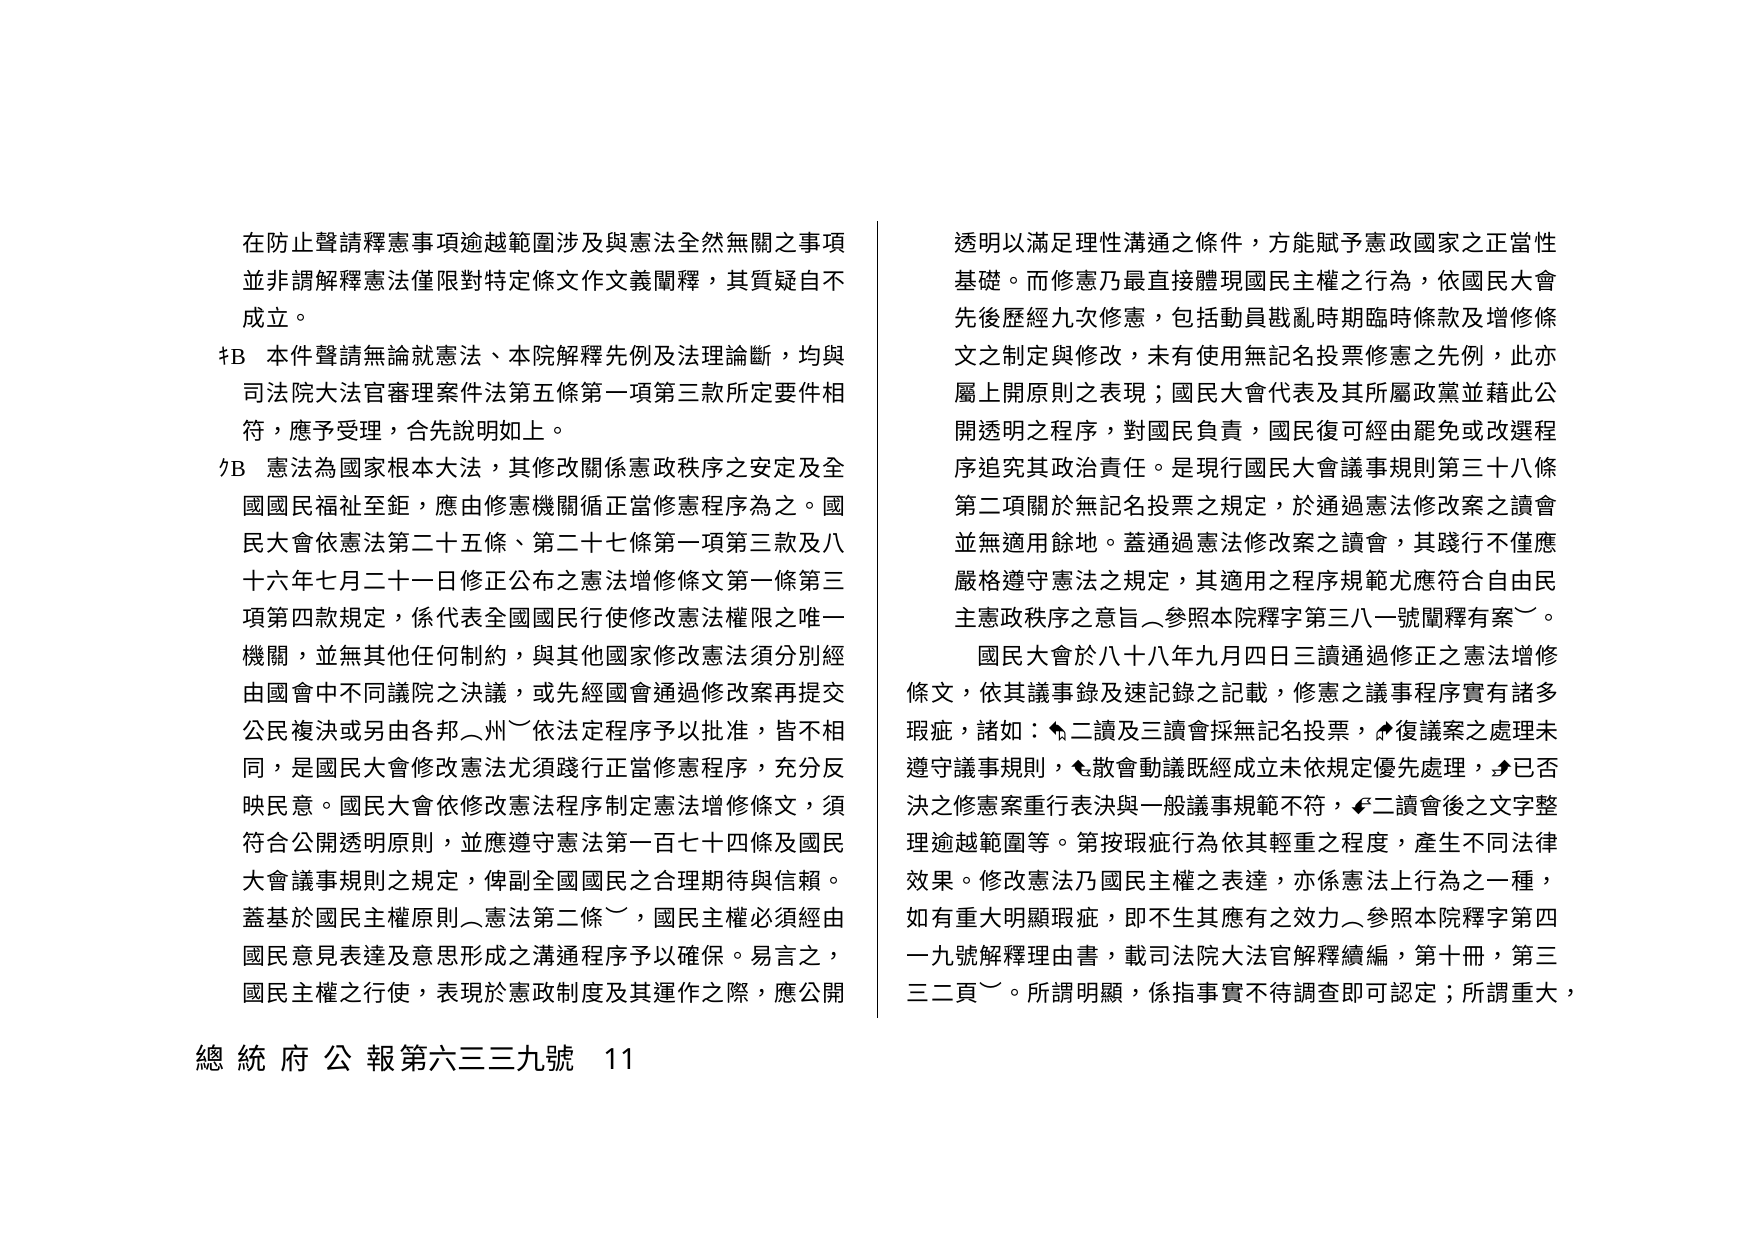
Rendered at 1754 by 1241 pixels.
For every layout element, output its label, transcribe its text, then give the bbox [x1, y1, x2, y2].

list 本件聲請無論就憲法、本院解釋先例及法理論斷，均與司法院大法官審理案件法第五條第一項第三款所定要件相符，應予受理，合先說明如上。 [195, 334, 847, 447]
text 國民大會於八十八年九月四日三讀通過修正之憲法增修條文，依其議事錄及速記錄之記載，修憲之議事程序實有諸多瑕疵，諸如：二讀及三讀會採無記名投票，復議案之處理未遵守議事規則，散會動議既經成立未依規定優先處理，已否決之修憲案重行表決與一般議事規範不符，二讀會後之文字整理逾越範圍等。第按瑕疵行為依其輕重之程度，產生不同法律效果。修改憲法乃國民主權之表達，亦係憲法上行為之一種，如有重大明顯瑕疵，即不生其應有之效力︵參照本院釋字第四一九號解釋理由書，載司法院大法官解釋續編，第十冊，第三三二頁︶。所謂明顯，係指事實不待調查即可認定；所謂重大，就議事程序而言則指瑕疵之存在已喪失其程序之正當性，而違反修憲條文成立或效力之基本規定︵參照本院釋字第三四二號解釋理由書，前引續編，第八冊，第一九頁︶。前述各種瑕疵之中，無記名投票已達重大明顯之程度。國民大會行使職權之程序，得就開議之出席人數、可決人數、提案暨表決等事項，於不牴觸憲法與法律範圍內，自行訂立議事規範行之。國民大會議事規則第三十八條第二項規定：﹁前項之表決方法，得由主席酌定以舉手、起立、表決器或投票行之。主席裁定無記名投票時，如有出席代表三分之一以上之提議，則應採用記名投票﹂。此項規定在一般議案之表決固有其適用，若屬於通過憲法修改案之讀會時仍採用無記名投票，則與前述公開透明原則有違。查本件國民大會於八十八年九月四日議決通過之憲法增修條文，其二讀及三讀程序，依第三屆國民大會第四次會議第十八次大會議事錄記載，係採無記名投票方式，微論已與前述公開透明原則有所牴觸，即衡諸會議時所適用之國民大會議事規則第三十八條第二項，亦顯屬有違。蓋依上開議事錄記載，修憲案於進行二讀會及三讀會以前，已有代表提議：於修憲各議案進行二讀會及三讀會時以無記名投票方式為之，經表決結果，在場人數二百四十二人，贊成者為一百五十人。惟另有代表提案依國民大會議事規則第三十八條第二項規定建請大會在處理所有修憲提案表決時，採用記名投票方式行之。經表決結果，在場人數二百四十二人，贊成者有八十七人，投票贊成者已超過出席代表三分之一。依前述議事規則第三十八條第二項規定意旨，表決方式即應採用記名投票，方屬正辦，此不因大會主席就表決方式有無裁決而有異，蓋上述規定之意旨，乃在尊重少數代表之意見，以實現程序正義。詎大會竟以多數決採用無記名投票，表決修憲提案，顯已違反議事規則第三十八條第二項所定三分之一以上代表人數得為提議之保障規定，亦與行憲以來修憲程序之先例不符，致選民對國民大會代表行使職權之意見無從知悉。憲法第一百三十三條﹁被選舉人得由原選舉區依法罷免之﹂之規定以及本院釋字第四○一號解釋：﹁國民大會代表經國內選舉區選出者，其原選舉區選舉人，認為國民大會代表所為之言論及表決不當者，得依法罷免﹂之釋示，暨依本院釋字第三三一號解釋意旨，各政黨對該黨僑居國外國民及全國不分區之代表追究其黨紀責任，使其喪失黨員資格，連帶喪失代表身分，均無從貫徹。聲請意旨指修憲行為具有明顯重大瑕疵非無理由，此部分之修憲程序違反修憲條文發生效力之基本規範。 [907, 634, 1559, 1009]
list 透明以滿足理性溝通之條件，方能賦予憲政國家之正當性基礎。而修憲乃最直接體現國民主權之行為，依國民大會先後歷經九次修憲，包括動員戡亂時期臨時條款及增修條文之制定與修改，未有使用無記名投票修憲之先例，此亦屬上開原則之表現；國民大會代表及其所屬政黨並藉此公開透明之程序，對國民負責，國民復可經由罷免或改選程序追究其政治責任。是現行國民大會議事規則第三十八條第二項關於無記名投票之規定，於通過憲法修改案之讀會並無適用餘地。蓋通過憲法修改案之讀會，其踐行不僅應嚴格遵守憲法之規定，其適用之程序規範尤應符合自由民主憲政秩序之意旨︵參照本院釋字第三八一號闡釋有案︶。 [907, 222, 1559, 634]
list 按法律規範之解釋，其首要功能即在解決規範競合與規範衝突，包括對於先後制定之規範因相互牴觸所形成缺漏而生之疑義︵此為學理上之通說，參照Karl Larenz, Methodenlehre der Rechtswissenschaft,6. Aufl.,1991,S. 313ff. ; Emillo Betti, All-gemeine Auslegungslehre als Methodik der Geisteswissenschaften, 1967, S.645ff.︶，斯為釋憲機關職責之所在。本件聲請意旨所指之疑義，除指摘修憲程序有明顯重大瑕疵，乃修改憲法是否踐行憲法及相關議事規範所定之程序問題，因涉違憲審查之密度，另予闡釋外，其餘既屬於前述增修條文與憲法本文或增修條文相互之間衝突或矛盾所形成，又為聲請人行使職權之事項，即相關機關於八十九年元月十九日向本院提出之補充說明亦稱：﹁對任何時點之有效憲法條文，如果發生條文之間有矛盾或疑義之現象，釋憲機關得應聲請而進行釋憲工作﹂。本件聲請基本上係對經公布之憲法增修條文發生矛盾與疑義，而向本院提出，自不應對本院受理聲請解釋發生疑問。至相關機關所執司法院大法官審理案件法第四條之文字，質疑本院受理權限，實則聲請意旨所述之疑義，無一而非憲法本文或增修條文規定之事項，又此項規定旨在防止聲請釋憲事項逾越範圍涉及與憲法全然無關之事項，並非謂解釋憲法僅限對特定條文作文義闡釋，其質疑自不成立。 [195, 222, 847, 334]
list 憲法為國家根本大法，其修改關係憲政秩序之安定及全國國民福祉至鉅，應由修憲機關循正當修憲程序為之。國民大會依憲法第二十五條、第二十七條第一項第三款及八十六年七月二十一日修正公布之憲法增修條文第一條第三項第四款規定，係代表全國國民行使修改憲法權限之唯一機關，並無其他任何制約，與其他國家修改憲法須分別經由國會中不同議院之決議，或先經國會通過修改案再提交公民複決或另由各邦︵州︶依法定程序予以批准，皆不相同，是國民大會修改憲法尤須踐行正當修憲程序，充分反映民意。國民大會依修改憲法程序制定憲法增修條文，須符合公開透明原則，並應遵守憲法第一百七十四條及國民大會議事規則之規定，俾副全國國民之合理期待與信賴。蓋基於國民主權原則︵憲法第二條︶，國民主權必須經由國民意見表達及意思形成之溝通程序予以確保。易言之，國民主權之行使，表現於憲政制度及其運作之際，應公開 [195, 447, 847, 1009]
